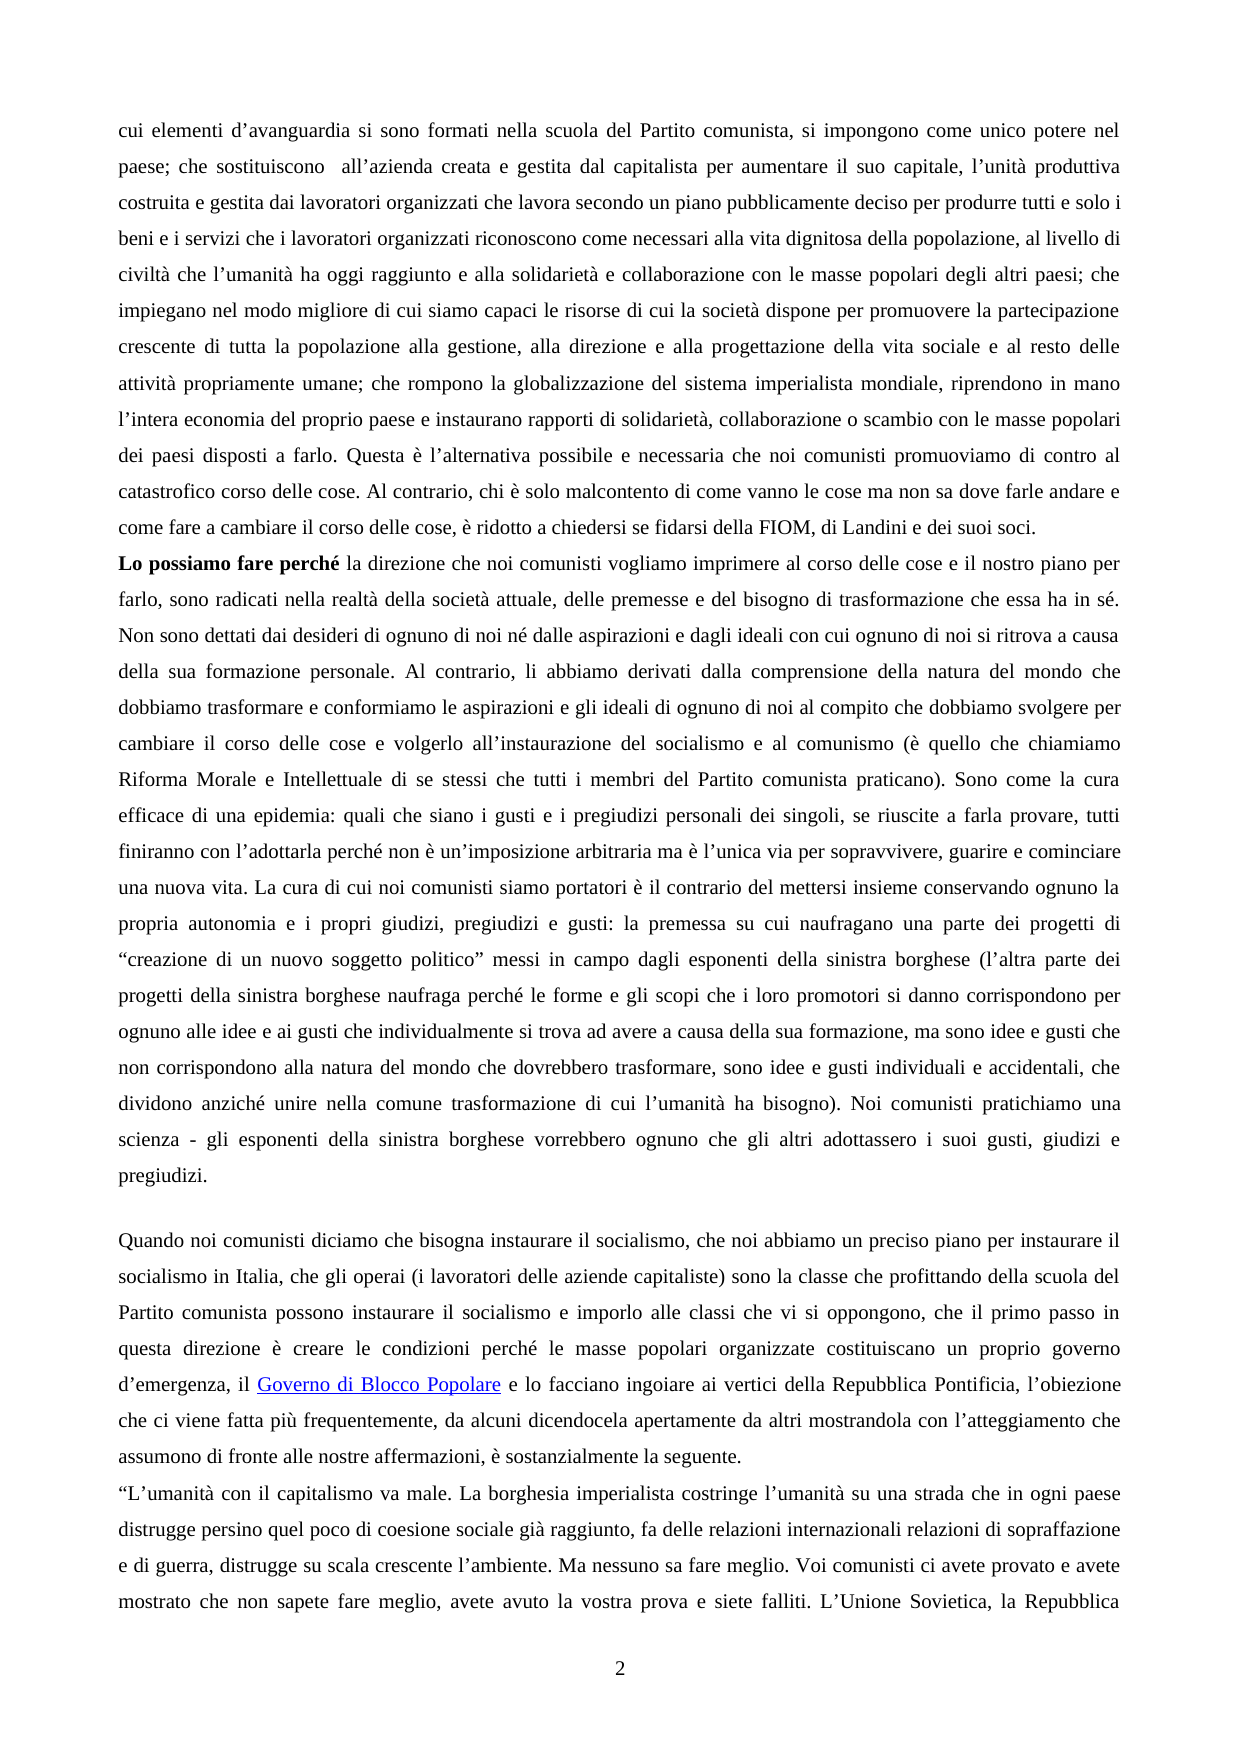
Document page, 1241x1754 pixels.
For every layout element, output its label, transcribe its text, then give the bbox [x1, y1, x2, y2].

text Lo possiamo fare perché la direzione che noi comunisti vogliamo imprimere al corso delle cose e il nostro piano per farlo, sono radicati nella realtà della società attuale, delle premesse e del bisogno di trasformazione che essa ha in sé. Non sono dettati dai desideri di ognuno di noi né dalle aspirazioni e dagli ideali con cui ognuno di noi si ritrova a causa della sua formazione personale. Al contrario, li abbiamo derivati dalla comprensione della natura del mondo che dobbiamo trasformare e conformiamo le aspirazioni e gli ideali di ognuno di noi al compito che dobbiamo svolgere per cambiare il corso delle cose e volgerlo all’instaurazione del socialismo e al comunismo (è quello che chiamiamo Riforma Morale e Intellettuale di se stessi che tutti i membri del Partito comunista praticano). Sono come la cura efficace di una epidemia: quali che siano i gusti e i pregiudizi personali dei singoli, se riuscite a farla provare, tutti finiranno con l’adottarla perché non è un’imposizione arbitraria ma è l’unica via per sopravvivere, guarire e cominciare una nuova vita. La cura di cui noi comunisti siamo portatori è il contrario del mettersi insieme conservando ognuno la propria autonomia e i propri giudizi, pregiudizi e gusti: la premessa su cui naufragano una parte dei progetti di “creazione di un nuovo soggetto politico” messi in campo dagli esponenti della sinistra borghese (l’altra parte dei progetti della sinistra borghese naufraga perché le forme e gli scopi che i loro promotori si danno corrispondono per ognuno alle idee e ai gusti che individualmente si trova ad avere a causa della sua formazione, ma sono idee e gusti che non corrispondono alla natura del mondo che dovrebbero trasformare, sono idee e gusti individuali e accidentali, che dividono anziché unire nella comune trasformazione di cui l’umanità ha bisogno). Noi comunisti pratichiamo una scienza - gli esponenti della sinistra borghese vorrebbero ognuno che gli altri adottassero i suoi gusti, giudizi e pregiudizi. [118, 551, 1122, 1187]
text cui elementi d’avanguardia si sono formati nella scuola del Partito comunista, si impongono come unico potere nel paese; che sostituiscono all’azienda creata e gestita dal capitalista per aumentare il suo capitale, l’unità produttiva costruita e gestita dai lavoratori organizzati che lavora secondo un piano pubblicamente deciso per produrre tutti e solo i beni e i servizi che i lavoratori organizzati riconoscono come necessari alla vita dignitosa della popolazione, al livello di civiltà che l’umanità ha oggi raggiunto e alla solidarietà e collaborazione con le masse popolari degli altri paesi; che impiegano nel modo migliore di cui siamo capaci le risorse di cui la società dispone per promuovere la partecipazione crescente di tutta la popolazione alla gestione, alla direzione e alla progettazione della vita sociale e al resto delle attività propriamente umane; che rompono la globalizzazione del sistema imperialista mondiale, riprendono in mano l’intera economia del proprio paese e instaurano rapporti di solidarietà, collaborazione o scambio con le masse popolari dei paesi disposti a farlo. Questa è l’alternativa possibile e necessaria che noi comunisti promuoviamo di contro al catastrofico corso delle cose. Al contrario, chi è solo malcontento di come vanno le cose ma non sa dove farle andare e come fare a cambiare il corso delle cose, è ridotto a chiedersi se fidarsi della FIOM, di Landini e dei suoi soci. [118, 118, 1122, 539]
text Quando noi comunisti diciamo che bisogna instaurare il socialismo, che noi abbiamo un preciso piano per instaurare il socialismo in Italia, che gli operai (i lavoratori delle aziende capitaliste) sono la classe che profittando della scuola del Partito comunista possono instaurare il socialismo e imporlo alle classi che vi si oppongono, che il primo passo in questa direzione è creare le condizioni perché le masse popolari organizzate costituiscano un proprio governo d’emergenza, il Governo di Blocco Popolare e lo facciano ingoiare ai vertici della Repubblica Pontificia, l’obiezione che ci viene fatta più frequentemente, da alcuni dicendocela apertamente da altri mostrandola con l’atteggiamento che assumono di fronte alle nostre affermazioni, è sostanzialmente la seguente. [118, 1228, 1122, 1468]
text “L’umanità con il capitalismo va male. La borghesia imperialista costringe l’umanità su una strada che in ogni paese distrugge persino quel poco di coesione sociale già raggiunto, fa delle relazioni internazionali relazioni di sopraffazione e di guerra, distrugge su scala crescente l’ambiente. Ma nessuno sa fare meglio. Voi comunisti ci avete provato e avete mostrato che non sapete fare meglio, avete avuto la vostra prova e siete falliti. L’Unione Sovietica, la Repubblica [118, 1480, 1122, 1613]
